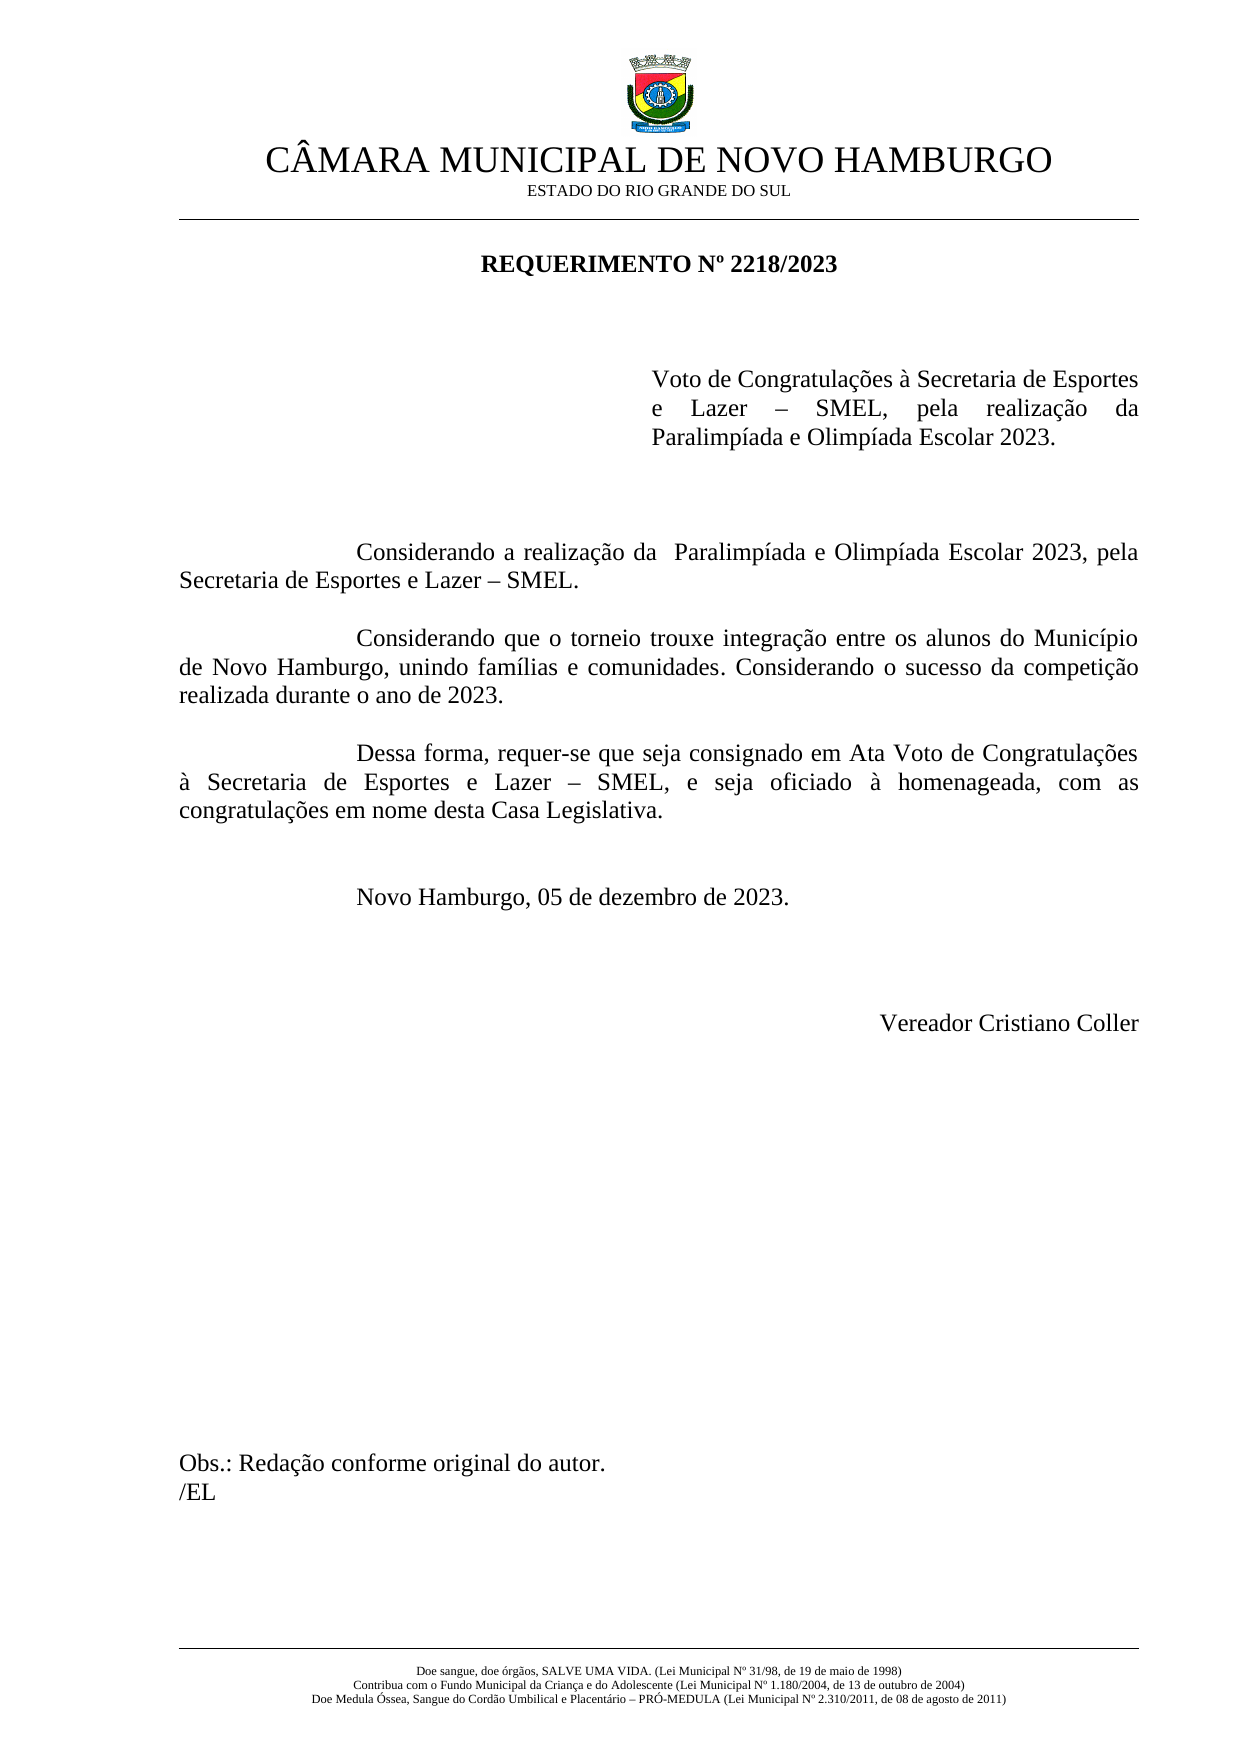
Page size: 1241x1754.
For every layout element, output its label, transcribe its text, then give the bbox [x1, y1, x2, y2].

text Obs.: Redação conforme original do autor. [179, 1448, 1139, 1477]
text Considerando que o torneio trouxe integração entre os alunos do Município de Novo Hamburgo, unindo famílias e comunidades. Considerando o sucesso da competição realizada durante o ano de 2023. [179, 623, 1139, 709]
text /EL [179, 1477, 1139, 1506]
picture [621, 48, 697, 137]
text Vereador Cristiano Coller [179, 1008, 1139, 1037]
text REQUERIMENTO Nº 2218/2023 [179, 249, 1139, 278]
text Dessa forma, requer-se que seja consignado em Ata Voto de Congratulações à Secretaria de Esportes e Lazer – SMEL, e seja oficiado à homenageada, com as congratulações em nome desta Casa Legislativa. [179, 738, 1139, 824]
text Considerando a realização da Paralimpíada e Olimpíada Escolar 2023, pela Secretaria de Esportes e Lazer – SMEL. [179, 537, 1139, 594]
text Voto de Congratulações à Secretaria de Esportes e Lazer – SMEL, pela realização da Paralimpíada e Olimpíada Escolar 2023. [651, 364, 1139, 450]
text Novo Hamburgo, 05 de dezembro de 2023. [179, 882, 1139, 910]
